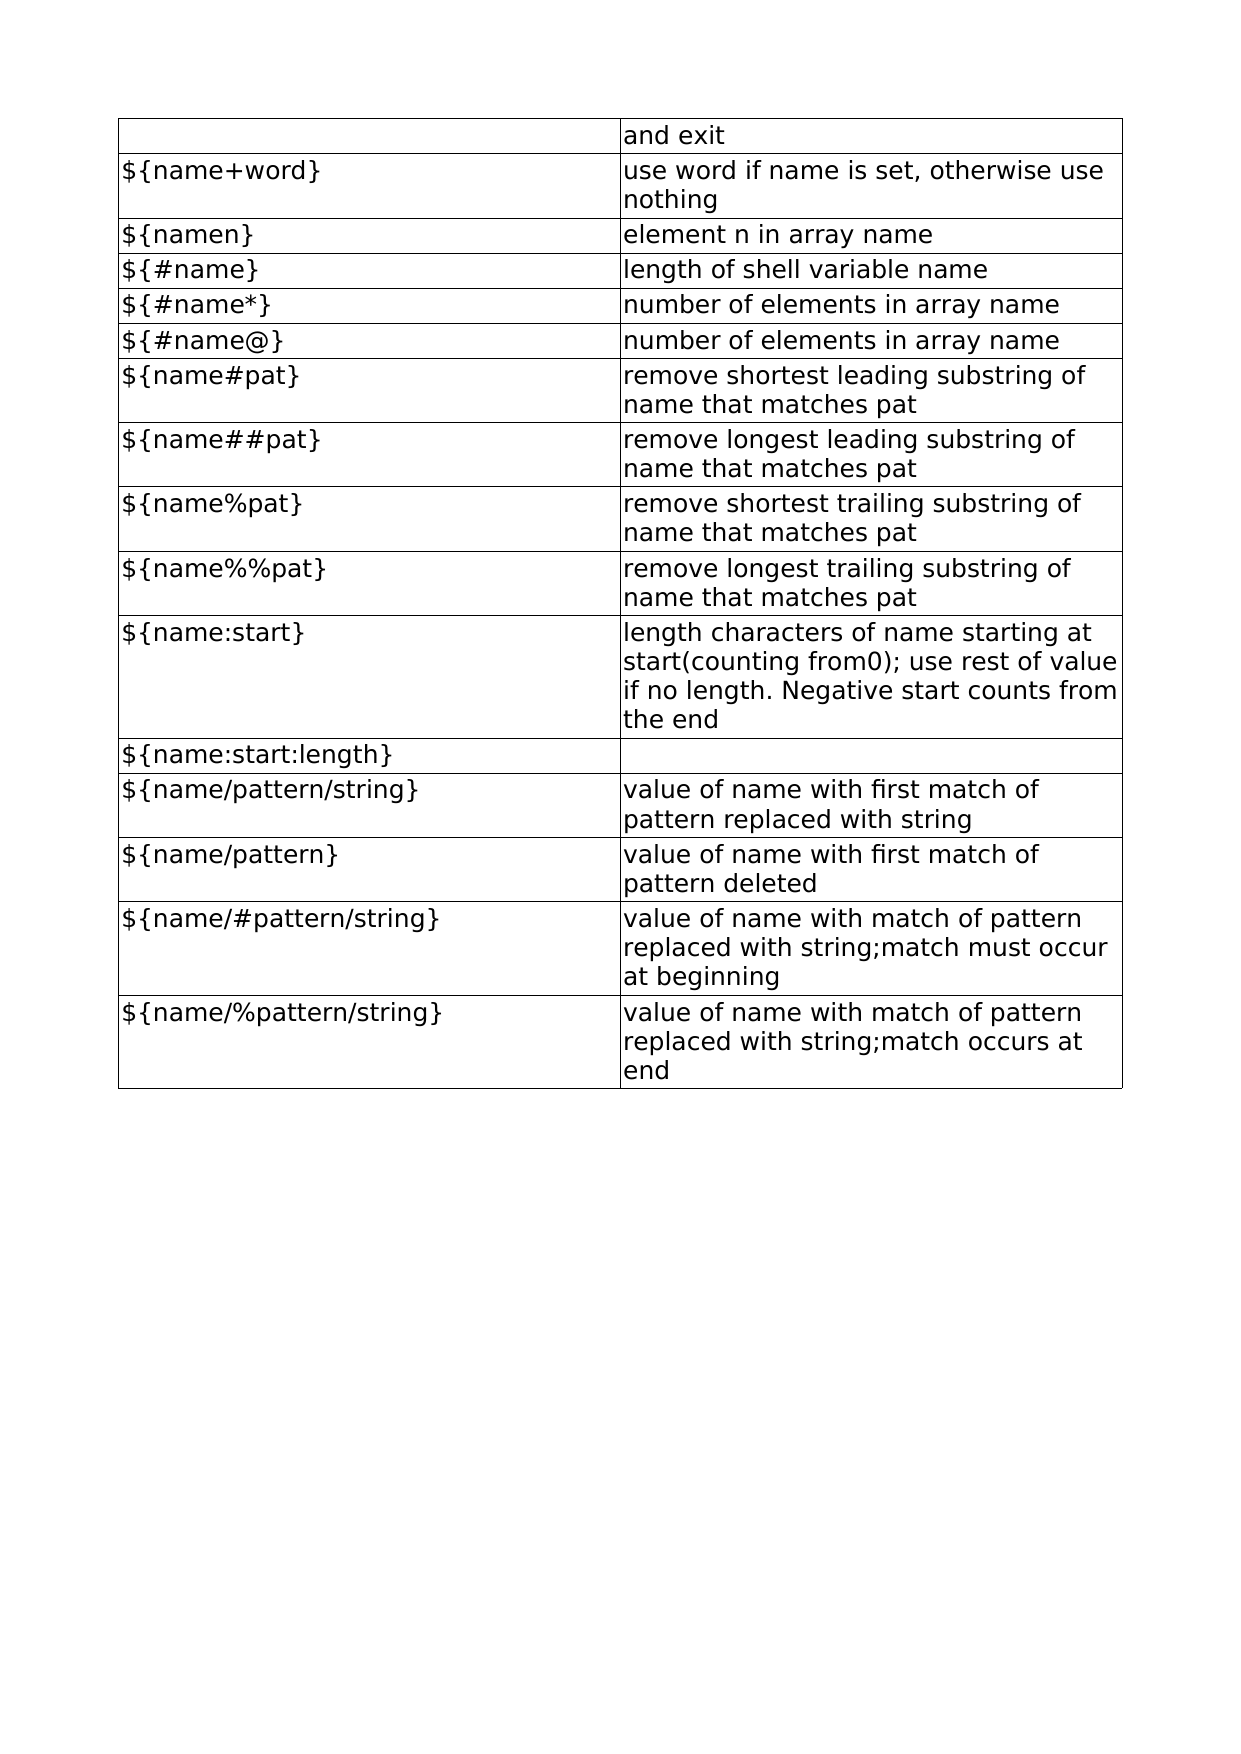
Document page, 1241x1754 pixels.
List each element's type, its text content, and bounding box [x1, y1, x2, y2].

table_cell remove longest trailing substring of name that matches pat [621, 552, 1122, 615]
table_cell length of shell variable name [621, 254, 1122, 288]
table_cell ${name/pattern} [119, 838, 620, 901]
table_cell length characters of name starting at start(counting from0); use rest of value if no length. Negative start counts from the end [621, 616, 1122, 738]
table_cell remove longest leading substring of name that matches pat [621, 423, 1122, 486]
table_cell value of name with match of pattern replaced with string;match occurs at end [621, 996, 1122, 1088]
table_cell ${name#pat} [119, 359, 620, 422]
table_cell ${name/pattern/string} [119, 774, 620, 837]
table_cell value of name with first match of pattern replaced with string [621, 774, 1122, 837]
table_cell value of name with first match of pattern deleted [621, 838, 1122, 901]
table_cell value of name with match of pattern replaced with string;match must occur at beginning [621, 902, 1122, 995]
table_cell remove shortest trailing substring of name that matches pat [621, 487, 1122, 551]
table_cell use word if name is set, otherwise use nothing [621, 154, 1122, 217]
table_cell ${#name*} [119, 289, 620, 323]
table_cell element n in array name [621, 219, 1122, 253]
table_cell ${name##pat} [119, 423, 620, 486]
table_cell ${name/%pattern/string} [119, 996, 620, 1088]
table_cell ${name+word} [119, 154, 620, 217]
table_cell ${name:start:length} [119, 739, 620, 773]
table_cell number of elements in array name [621, 289, 1122, 323]
table_cell ${#name} [119, 254, 620, 288]
table_cell ${name/#pattern/string} [119, 902, 620, 995]
table_cell remove shortest leading substring of name that matches pat [621, 359, 1122, 422]
table_cell ${#name@} [119, 324, 620, 358]
table_cell ${name%%pat} [119, 552, 620, 615]
table_cell [119, 119, 620, 153]
table_cell ${name%pat} [119, 487, 620, 551]
table_cell ${name:start} [119, 616, 620, 738]
table_cell ${namen} [119, 219, 620, 253]
table_cell and exit [621, 119, 1122, 153]
table_cell [621, 739, 1122, 773]
table_cell number of elements in array name [621, 324, 1122, 358]
